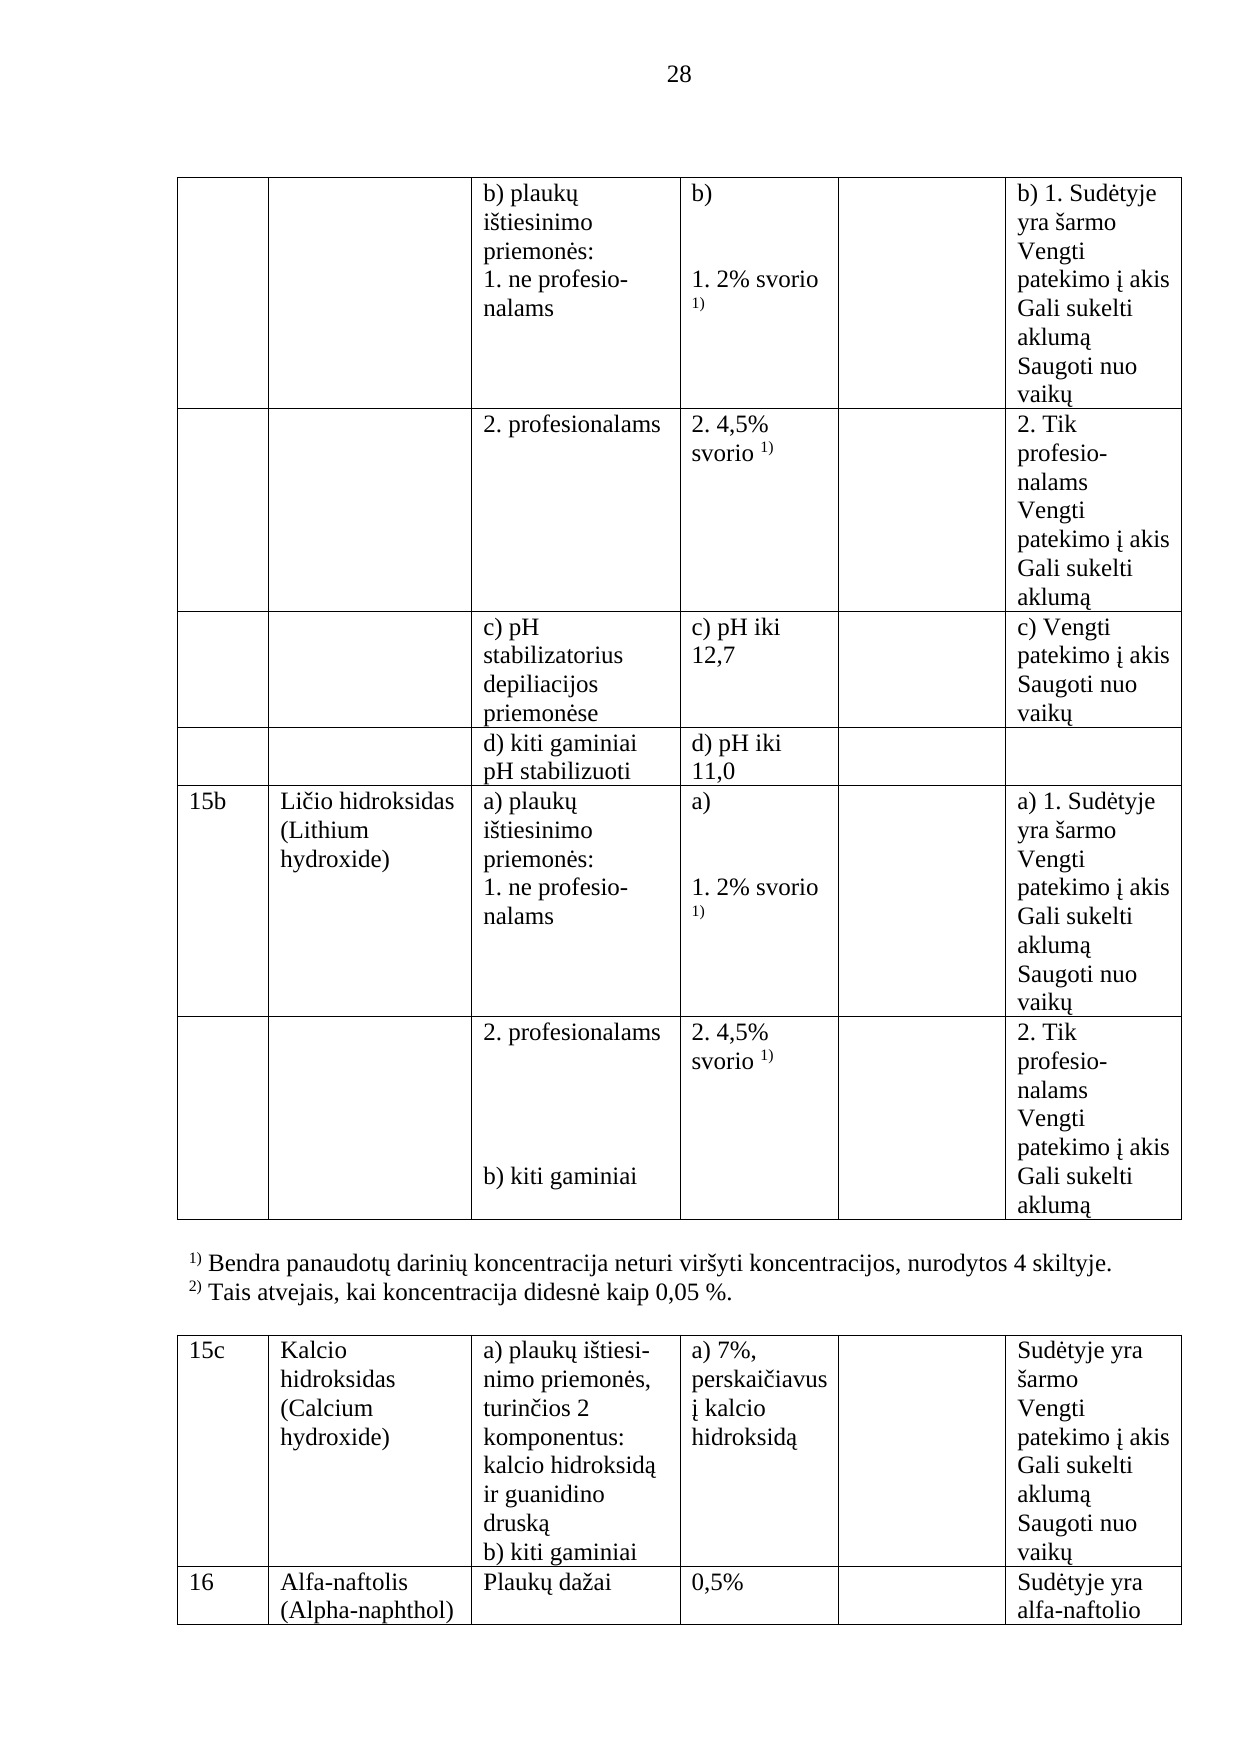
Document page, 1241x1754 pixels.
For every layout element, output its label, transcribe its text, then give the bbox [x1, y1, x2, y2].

table_cell a) 1. 2% svorio 1) [681, 786, 838, 1016]
table_cell [839, 1336, 1005, 1566]
table_cell [178, 612, 268, 727]
table_cell [269, 612, 471, 727]
table_cell 15b [178, 786, 268, 1016]
table_cell c) pH stabilizatorius depiliacijos priemonėse [472, 612, 680, 727]
table_cell 2. Tik profesio-nalams Vengti patekimo į akis Gali sukelti aklumą [1006, 1017, 1181, 1218]
table_cell [178, 728, 268, 785]
table_cell d) kiti gaminiai pH stabilizuoti [472, 728, 680, 785]
table_cell 2. profesionalams [472, 409, 680, 611]
table_cell [839, 728, 1005, 785]
table_cell Alfa-naftolis (Alpha-naphthol) [269, 1567, 471, 1624]
table_cell a) plaukų ištiesinimo priemonės: 1. ne profesio-nalams [472, 786, 680, 1016]
table_cell [178, 178, 268, 408]
table_cell [269, 728, 471, 785]
table_cell a) 7%, perskaičiavus į kalcio hidroksidą [681, 1336, 838, 1566]
table_cell [839, 178, 1005, 408]
table_cell 2. Tik profesio-nalams Vengti patekimo į akis Gali sukelti aklumą [1006, 409, 1181, 611]
table_cell Ličio hidroksidas (Lithium hydroxide) [269, 786, 471, 1016]
table_cell b) 1. 2% svorio 1) [681, 178, 838, 408]
table_cell 1) Bendra panaudotų darinių koncentracija neturi viršyti koncentracijos, nurodytos 4 skiltyje. 2) Tais atvejais, kai koncentracija didesnė kaip 0,05 %. [177, 1220, 1181, 1334]
table_cell Sudėtyje yra alfa-naftolio [1006, 1567, 1181, 1624]
table_cell [178, 409, 268, 611]
table_cell Kalcio hidroksidas (Calcium hydroxide) [269, 1336, 471, 1566]
table_cell 16 [178, 1567, 268, 1624]
table_cell [178, 1017, 268, 1218]
table_cell c) Vengti patekimo į akis Saugoti nuo vaikų [1006, 612, 1181, 727]
table_cell [1006, 728, 1181, 785]
table_cell b) 1. Sudėtyje yra šarmo Vengti patekimo į akis Gali sukelti aklumą Saugoti nuo vaikų [1006, 178, 1181, 408]
table_cell [269, 1017, 471, 1218]
table_cell [269, 178, 471, 408]
table_cell [839, 1567, 1005, 1624]
table_cell 2. 4,5% svorio 1) [681, 1017, 838, 1218]
table_cell Sudėtyje yra šarmo Vengti patekimo į akis Gali sukelti aklumą Saugoti nuo vaikų [1006, 1336, 1181, 1566]
table_cell [839, 409, 1005, 611]
table_cell a) 1. Sudėtyje yra šarmo Vengti patekimo į akis Gali sukelti aklumą Saugoti nuo vaikų [1006, 786, 1181, 1016]
table_cell b) plaukų ištiesinimo priemonės: 1. ne profesio-nalams [472, 178, 680, 408]
table_cell 2. profesionalams b) kiti gaminiai [472, 1017, 680, 1218]
table_cell [839, 786, 1005, 1016]
table_cell a) plaukų ištiesi-nimo priemonės, turinčios 2 komponentus: kalcio hidroksidą ir guanidino druską b) kiti gaminiai [472, 1336, 680, 1566]
table_cell 15c [178, 1336, 268, 1566]
table_cell 2. 4,5% svorio 1) [681, 409, 838, 611]
table_cell 0,5% [681, 1567, 838, 1624]
table_cell [839, 1017, 1005, 1218]
table_cell Plaukų dažai [472, 1567, 680, 1624]
table_cell [269, 409, 471, 611]
table_cell c) pH iki 12,7 [681, 612, 838, 727]
table_cell [839, 612, 1005, 727]
table_cell d) pH iki 11,0 [681, 728, 838, 785]
